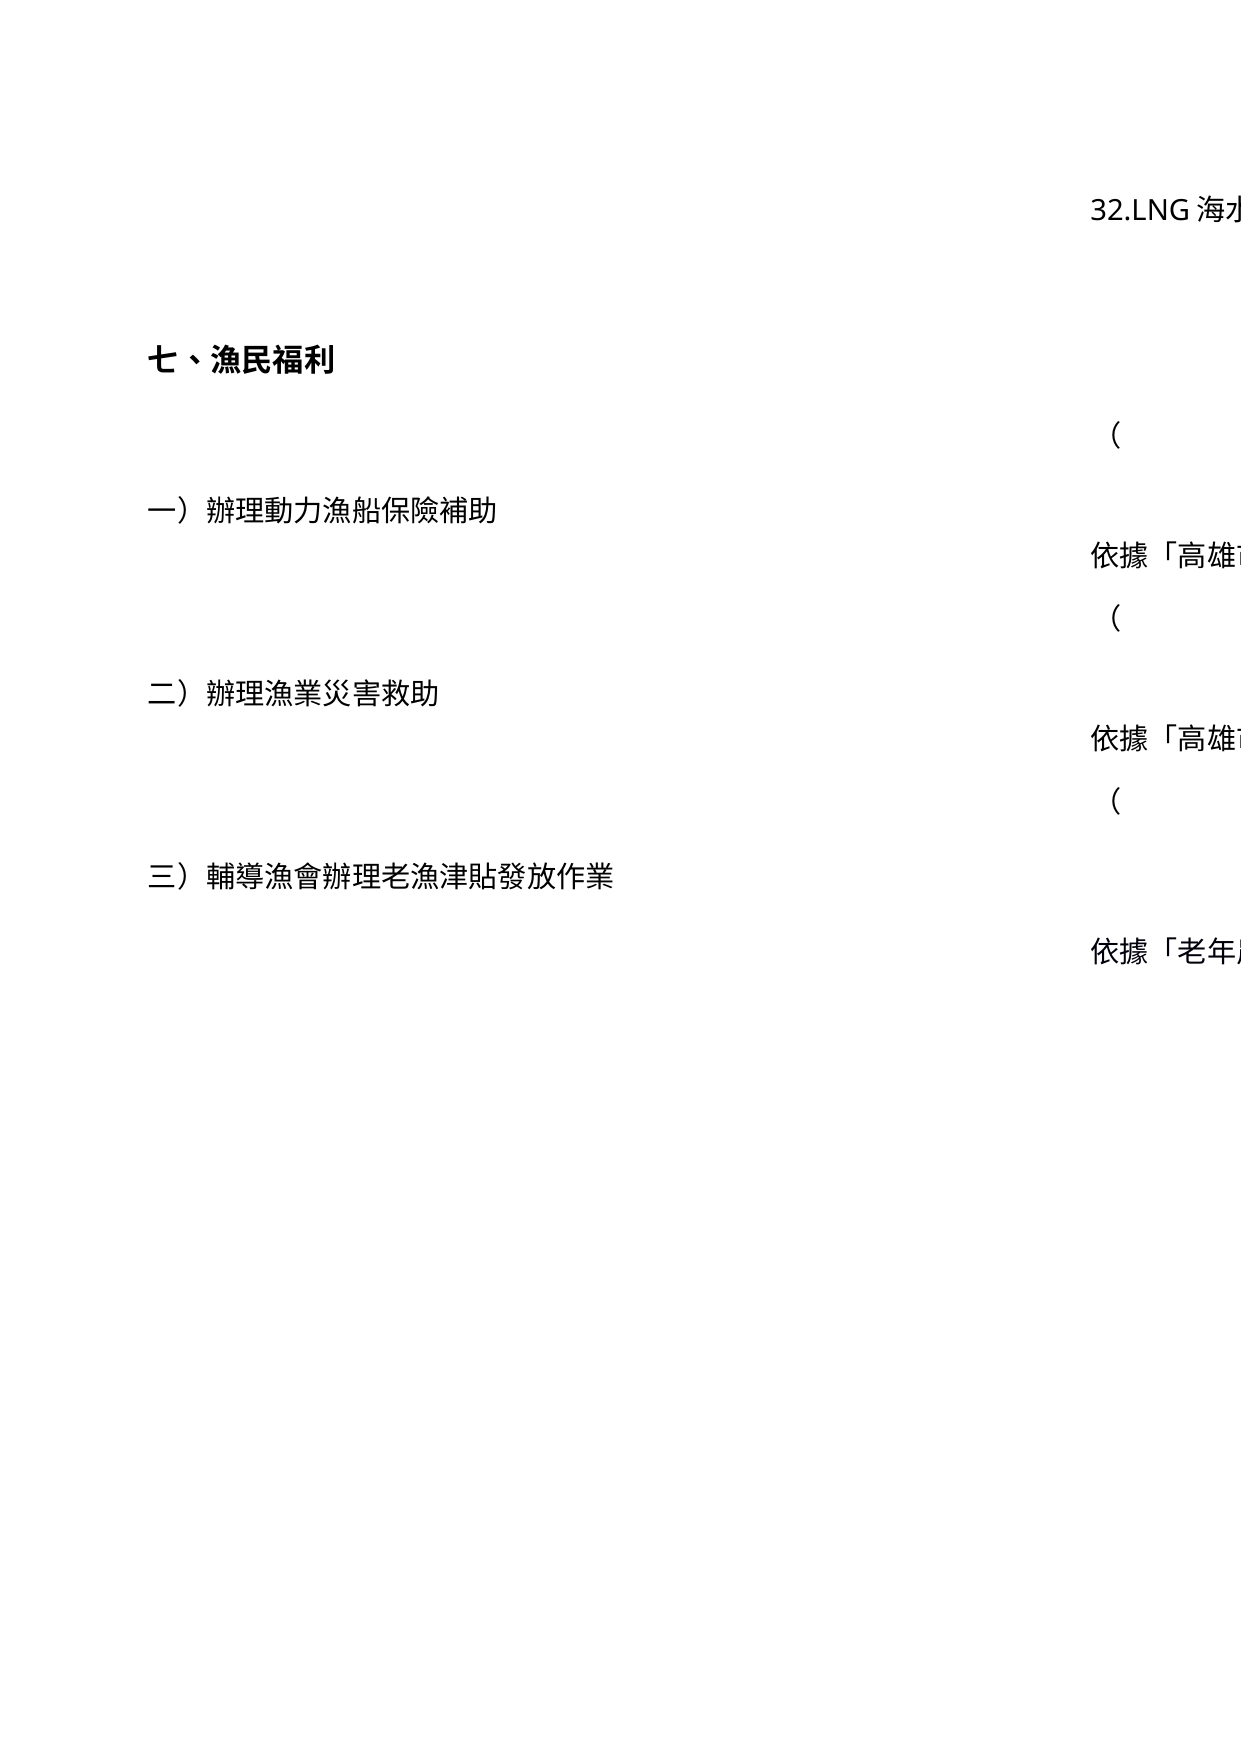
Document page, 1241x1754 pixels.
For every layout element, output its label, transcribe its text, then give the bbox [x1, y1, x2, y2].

text 32.LNG海水管線擴充工程(石斑路) [1090, 164, 1240, 239]
subtitle 依據「老年農民福利津貼暫行條例」規定，輔導漁會辦理該項津貼發放作業，105年7月至12月計核撥9,865萬6,000元。 [1090, 906, 1240, 981]
subtitle （三）輔導漁會辦理老漁津貼發放作業 [148, 756, 1092, 906]
subtitle 七、漁民福利 [148, 314, 1092, 389]
text 依據「高雄市動力漁船保險補助自治條例」規定，辦理本市籍100噸以下漁船保險，105年7月至12月計216艘次投保，補助保險費計260萬8,688元。 [1090, 539, 1240, 573]
subtitle （二）辦理漁業災害救助 [148, 573, 1092, 723]
subtitle （一）辦理動力漁船保險補助 [148, 389, 1092, 539]
text 依據「高雄市漁業災害救助自治條例」規定，辦理漁業災害救助，105年7月至12月發給救助金計509萬5仟元（漁船沉沒2艘，死亡9人）。 [1090, 723, 1240, 756]
